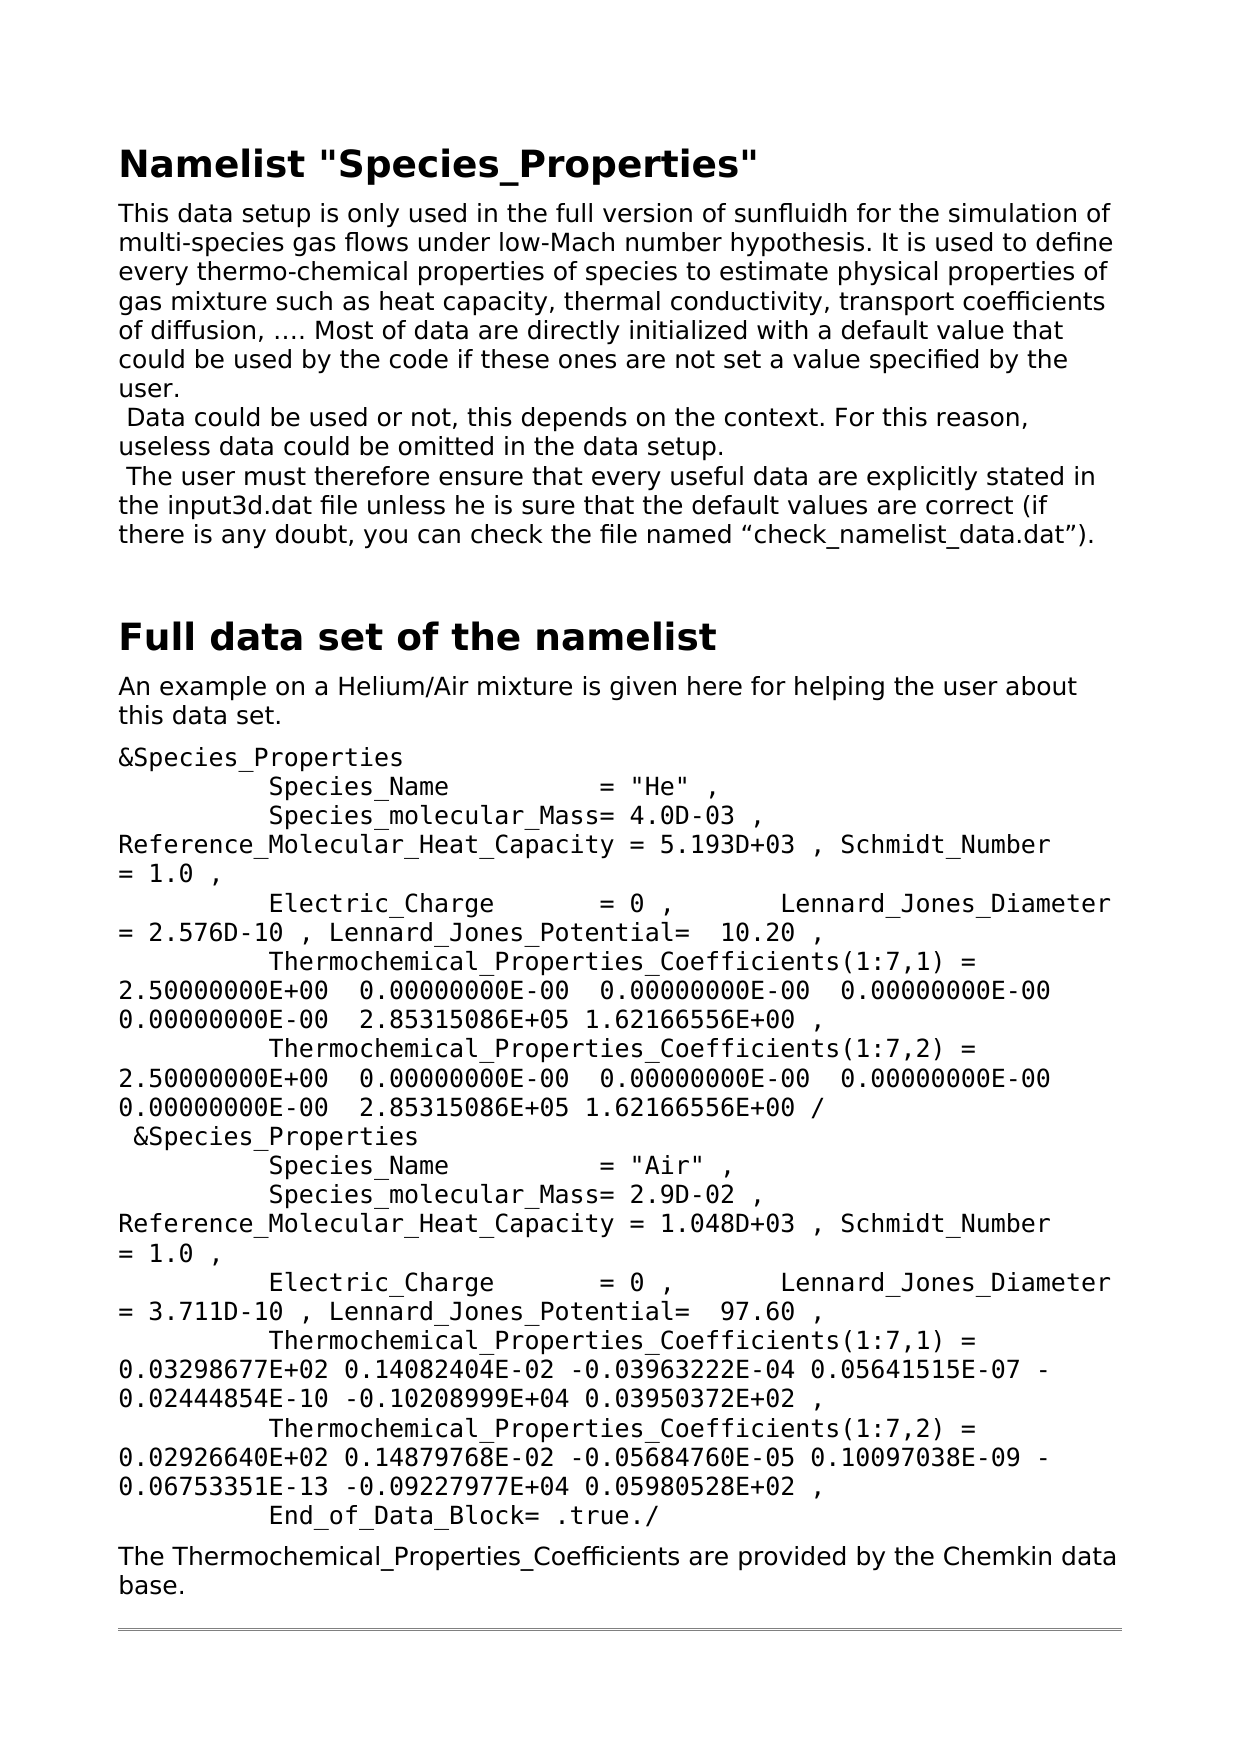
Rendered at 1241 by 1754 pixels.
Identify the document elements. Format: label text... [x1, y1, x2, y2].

text An example on a Helium/Air mixture is given here for helping the user about this data set. [118, 672, 1122, 730]
text &Species_Properties Species_Name = "He" , Species_molecular_Mass= 4.0D-03 , Reference_Molecular_Heat_Capacity = 5.193D+03 , Schmidt_Number = 1.0 , Electric_Charge = 0 , Lennard_Jones_Diameter = 2.576D-10 , Lennard_Jones_Potential= 10.20 , Thermochemical_Properties_Coefficients(1:7,1) = 2.50000000E+00 0.00000000E-00 0.00000000E-00 0.00000000E-00 0.00000000E-00 2.85315086E+05 1.62166556E+00 , Thermochemical_Properties_Coefficients(1:7,2) = 2.50000000E+00 0.00000000E-00 0.00000000E-00 0.00000000E-00 0.00000000E-00 2.85315086E+05 1.62166556E+00 / &Species_Properties Species_Name = "Air" , Species_molecular_Mass= 2.9D-02 , Reference_Molecular_Heat_Capacity = 1.048D+03 , Schmidt_Number = 1.0 , Electric_Charge = 0 , Lennard_Jones_Diameter = 3.711D-10 , Lennard_Jones_Potential= 97.60 , Thermochemical_Properties_Coefficients(1:7,1) = 0.03298677E+02 0.14082404E-02 -0.03963222E-04 0.05641515E-07 -0.02444854E-10 -0.10208999E+04 0.03950372E+02 , Thermochemical_Properties_Coefficients(1:7,2) = 0.02926640E+02 0.14879768E-02 -0.05684760E-05 0.10097038E-09 -0.06753351E-13 -0.09227977E+04 0.05980528E+02 , End_of_Data_Block= .true./ [118, 743, 1122, 1530]
subtitle Full data set of the namelist [118, 616, 1122, 659]
text This data setup is only used in the full version of sunfluidh for the simulation of multi-species gas flows under low-Mach number hypothesis. It is used to define every thermo-chemical properties of species to estimate physical properties of gas mixture such as heat capacity, thermal conductivity, transport coefficients of diffusion, …. Most of data are directly initialized with a default value that could be used by the code if these ones are not set a value specified by the user. Data could be used or not, this depends on the context. For this reason, useless data could be omitted in the data setup. The user must therefore ensure that every useful data are explicitly stated in the input3d.dat file unless he is sure that the default values are correct (if there is any doubt, you can check the file named “check_namelist_data.dat”). [118, 199, 1122, 578]
text The Thermochemical_Properties_Coefficients are provided by the Chemkin data base. [118, 1542, 1122, 1601]
subtitle Namelist "Species_Properties" [118, 143, 1122, 187]
